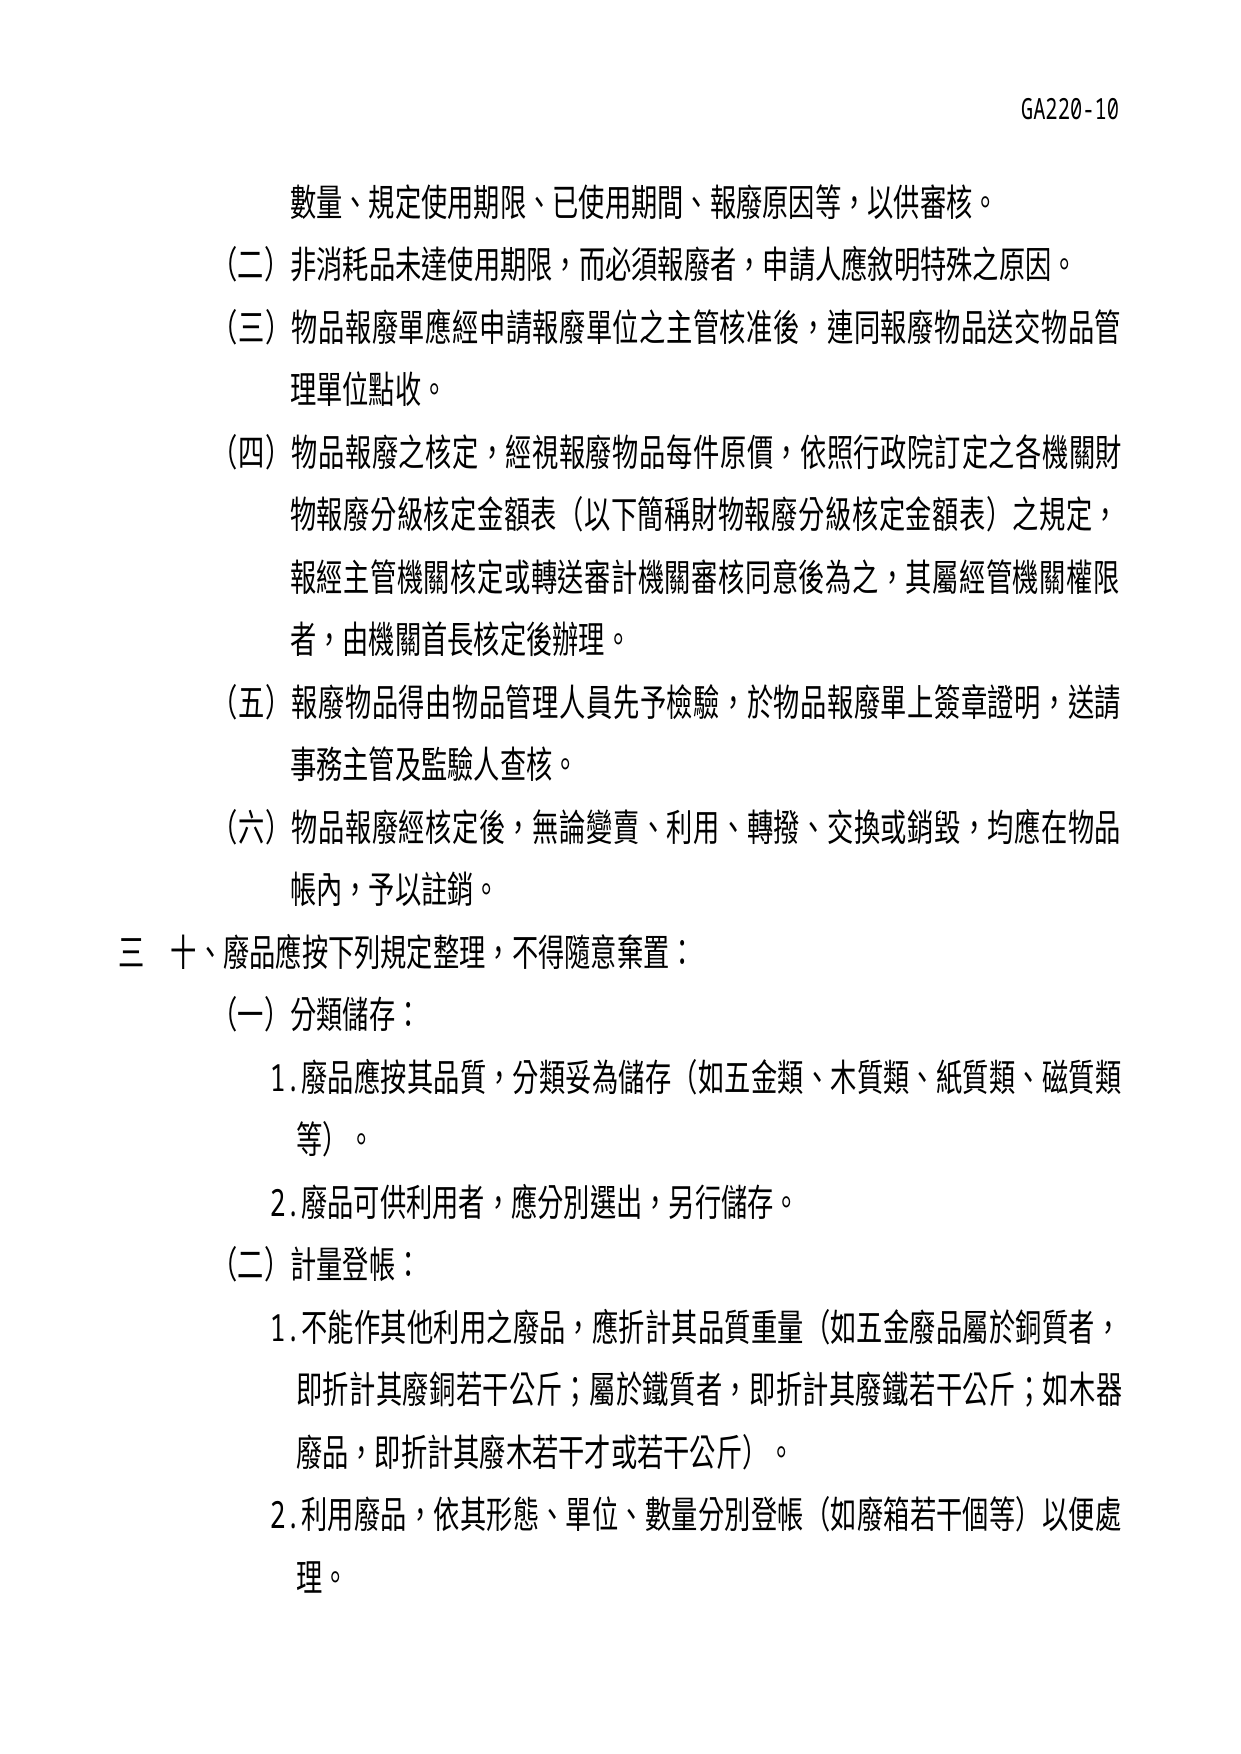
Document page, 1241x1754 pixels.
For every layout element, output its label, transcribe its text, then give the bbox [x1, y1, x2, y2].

text （二）非消耗品未達使用期限，而必須報廢者，申請人應敘明特殊之原因。 [211, 221, 1122, 283]
text 2.廢品可供利用者，應分別選出，另行儲存。 [269, 1158, 1122, 1221]
text 1.廢品應按其品質，分類妥為儲存（如五金類、木質類、紙質類、磁質類等）。 [269, 1033, 1122, 1158]
text 1.不能作其他利用之廢品，應折計其品質重量（如五金廢品屬於銅質者，即折計其廢銅若干公斤；屬於鐵質者，即折計其廢鐵若干公斤；如木器廢品，即折計其廢木若干才或若干公斤）。 [269, 1283, 1122, 1471]
text （四）物品報廢之核定，經視報廢物品每件原價，依照行政院訂定之各機關財物報廢分級核定金額表（以下簡稱財物報廢分級核定金額表）之規定，報經主管機關核定或轉送審計機關審核同意後為之，其屬經管機關權限者，由機關首長核定後辦理。 [211, 408, 1122, 658]
text （一）由申請報廢人填具物品報廢單（格式如附件十三），註明報廢物品品名、數量、規定使用期限、已使用期間、報廢原因等，以供審核。 [211, 158, 1122, 221]
text 2.利用廢品，依其形態、單位、數量分別登帳（如廢箱若干個等）以便處理。 [269, 1471, 1122, 1596]
text （五）報廢物品得由物品管理人員先予檢驗，於物品報廢單上簽章證明，送請事務主管及監驗人查核。 [211, 658, 1122, 783]
text （六）物品報廢經核定後，無論變賣、利用、轉撥、交換或銷毀，均應在物品帳內，予以註銷。 [211, 783, 1122, 908]
text 三 十、廢品應按下列規定整理，不得隨意棄置： [118, 908, 1122, 971]
text （三）物品報廢單應經申請報廢單位之主管核准後，連同報廢物品送交物品管理單位點收。 [211, 283, 1122, 408]
text （一）分類儲存： [211, 971, 1122, 1033]
text （二）計量登帳： [211, 1221, 1122, 1283]
